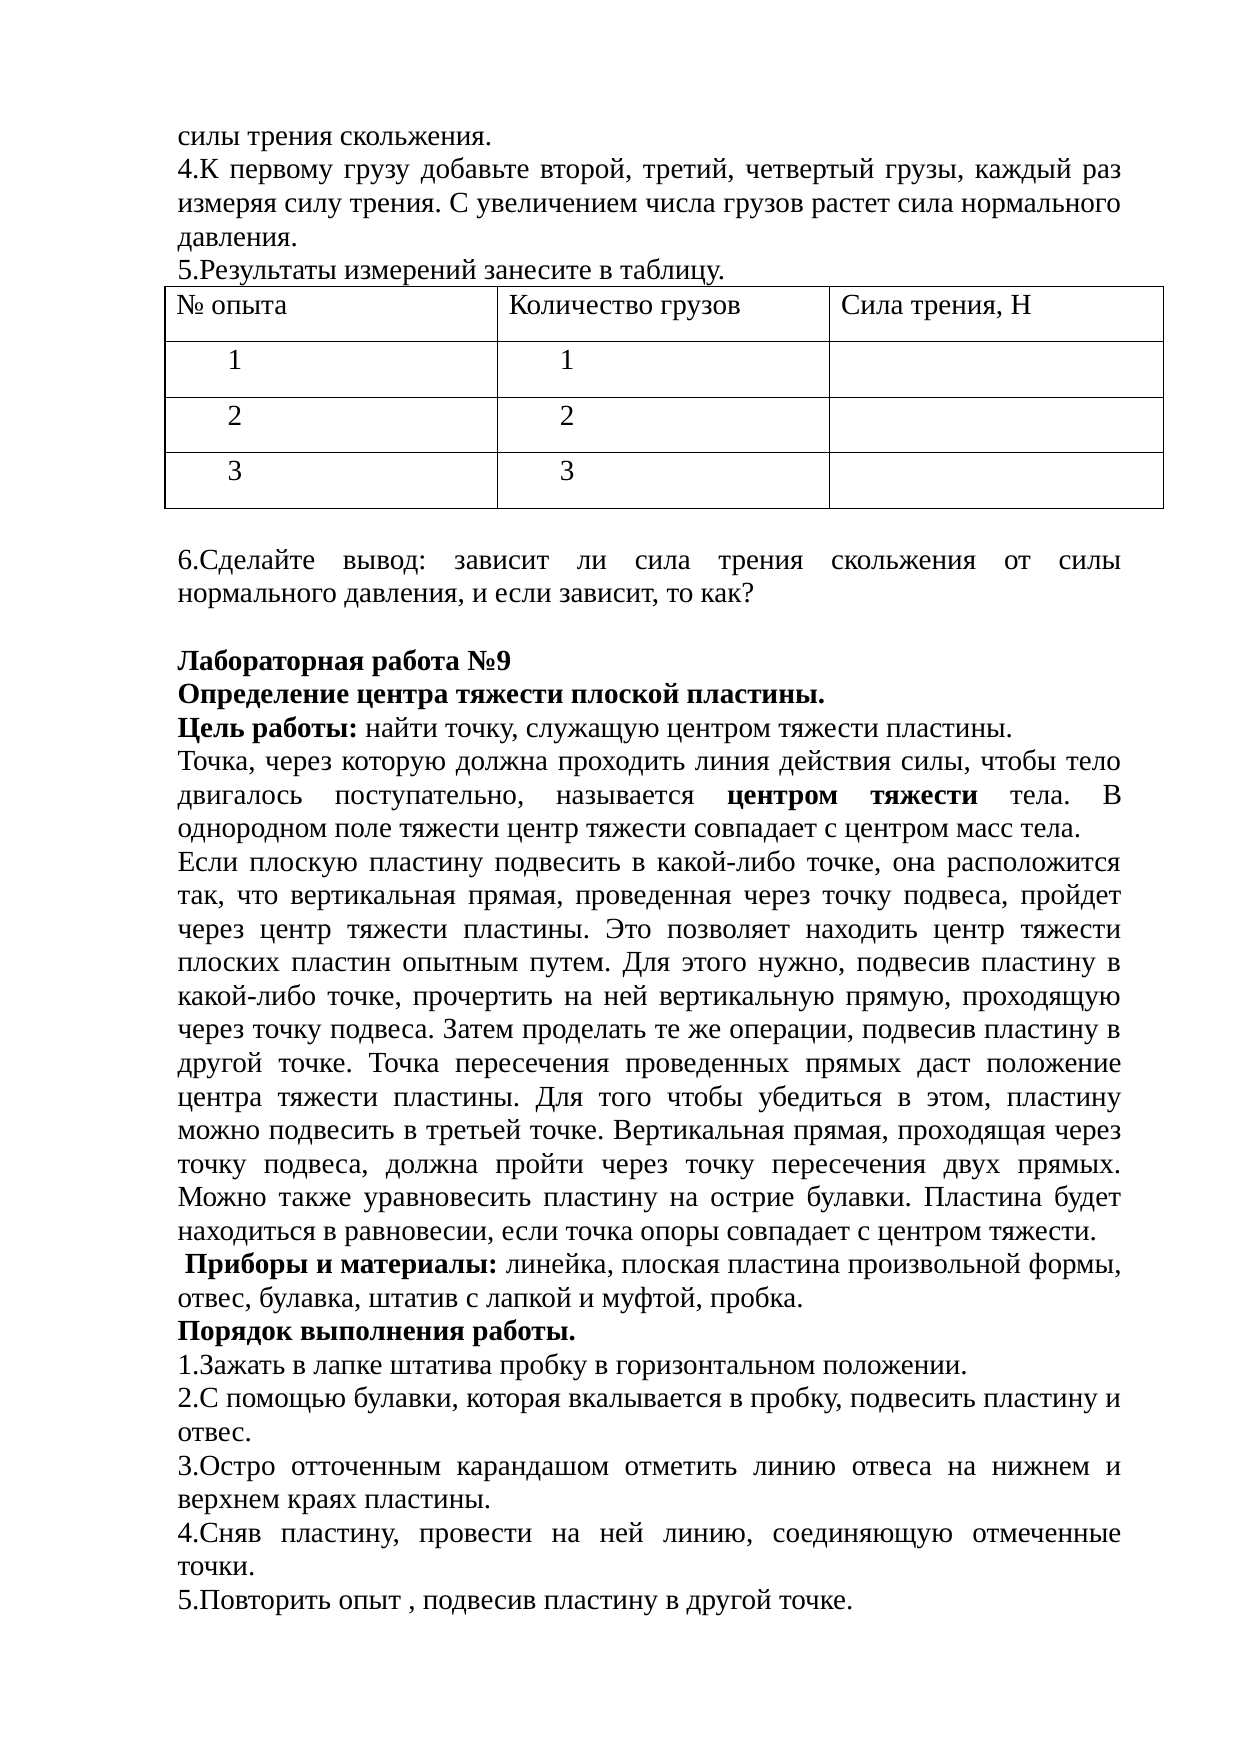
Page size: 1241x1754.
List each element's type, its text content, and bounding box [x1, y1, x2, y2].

text 2.С помощью булавки, которая вкалывается в пробку, подвесить пластину и отвес. [177, 1381, 1122, 1448]
text 5.Результаты измерений занесите в таблицу. [177, 252, 1122, 286]
text Если плоскую пластину подвесить в какой-либо точке, она расположится так, что вертикальная прямая, проведенная через точку подвеса, пройдет через центр тяжести пластины. Это позволяет находить центр тяжести плоских пластин опытным путем. Для этого нужно, подвесив пластину в какой-либо точке, прочертить на ней вертикальную прямую, проходящую через точку подвеса. Затем проделать те же операции, подвесив пластину в другой точке. Точка пересечения проведенных прямых даст положение центра тяжести пластины. Для того чтобы убедиться в этом, пластину можно подвесить в третьей точке. Вертикальная прямая, проходящая через точку подвеса, должна пройти через точку пересечения двух прямых. Можно также уравновесить пластину на острие булавки. Пластина будет находиться в равновесии, если точка опоры совпадает с центром тяжести. [177, 844, 1122, 1246]
text 1.Зажать в лапке штатива пробку в горизонтальном положении. [177, 1347, 1122, 1381]
table_cell [830, 453, 1163, 507]
table_cell [830, 398, 1163, 452]
text Лабораторная работа №9 [177, 643, 1122, 676]
text 3.Остро отточенным карандашом отметить линию отвеса на нижнем и верхнем краях пластины. [177, 1448, 1122, 1515]
text 6.Сделайте вывод: зависит ли сила трения скольжения от силы нормального давления, и если зависит, то как? [177, 542, 1122, 609]
text силы трения скольжения. [177, 118, 1122, 152]
text Приборы и материалы: линейка, плоская пластина произвольной формы, отвес, булавка, штатив с лапкой и муфтой, пробка. [177, 1246, 1122, 1313]
text 4.Сняв пластину, провести на ней линию, соединяющую отмеченные точки. [177, 1515, 1122, 1582]
table_cell 1 [166, 342, 497, 397]
text 5.Повторить опыт , подвесив пластину в другой точке. [177, 1582, 1122, 1615]
table_cell 2 [498, 398, 829, 452]
text Порядок выполнения работы. [177, 1313, 1122, 1347]
table_header № опыта [166, 287, 497, 341]
text Определение центра тяжести плоской пластины. [177, 676, 1122, 710]
table_cell 1 [498, 342, 829, 397]
table_cell [830, 342, 1163, 397]
table_header Сила трения, Н [830, 287, 1163, 341]
table_cell 3 [166, 453, 497, 507]
table_header Количество грузов [498, 287, 829, 341]
table_cell 3 [498, 453, 829, 507]
text Точка, через которую должна проходить линия действия силы, чтобы тело двигалось поступательно, называется центром тяжести тела. В однородном поле тяжести центр тяжести совпадает с центром масс тела. [177, 743, 1122, 844]
table_cell 2 [166, 398, 497, 452]
text 4.К первому грузу добавьте второй, третий, четвертый грузы, каждый раз измеряя силу трения. С увеличением числа грузов растет сила нормального давления. [177, 152, 1122, 252]
text Цель работы: найти точку, служащую центром тяжести пластины. [177, 710, 1122, 743]
